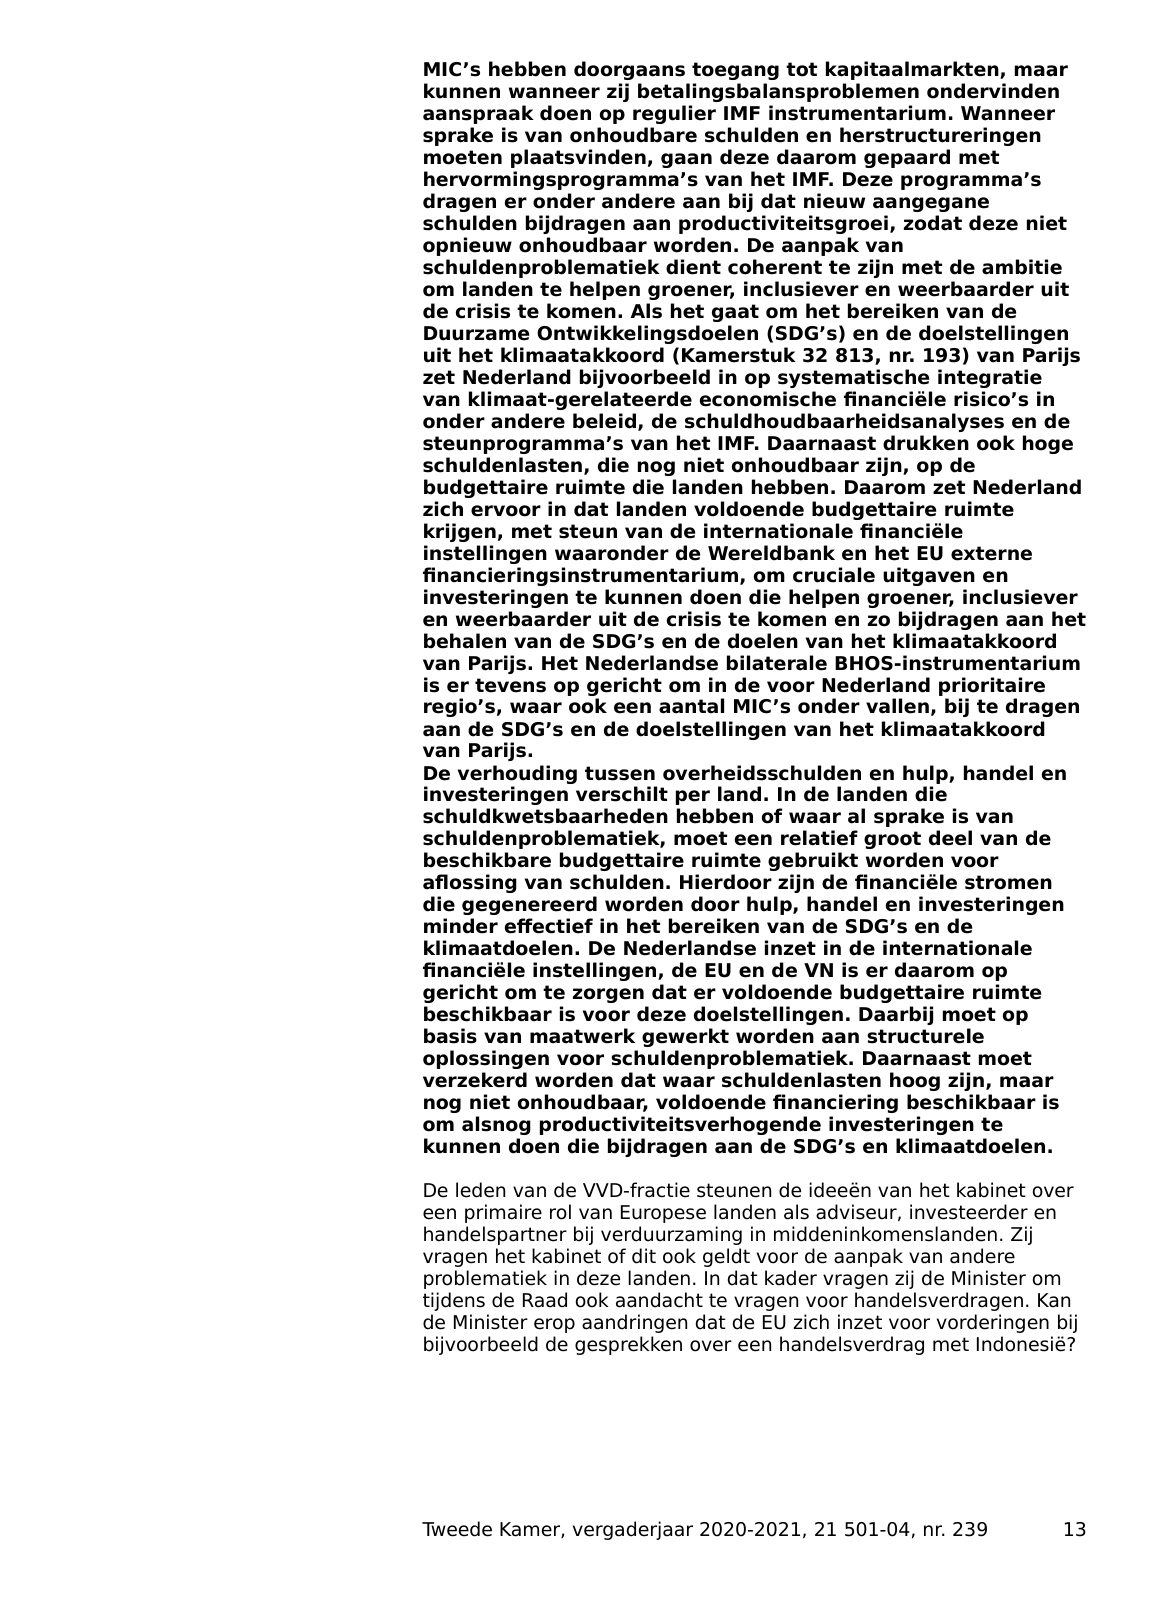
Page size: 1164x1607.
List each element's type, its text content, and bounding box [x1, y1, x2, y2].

text De verhouding tussen overheidsschulden en hulp, handel en investeringen verschilt per land. In de landen die schuldkwetsbaarheden hebben of waar al sprake is van schuldenproblematiek, moet een relatief groot deel van de beschikbare budgettaire ruimte gebruikt worden voor aflossing van schulden. Hierdoor zijn de financiële stromen die gegenereerd worden door hulp, handel en investeringen minder effectief in het bereiken van de SDG’s en de klimaatdoelen. De Nederlandse inzet in de internationale financiële instellingen, de EU en de VN is er daarom op gericht om te zorgen dat er voldoende budgettaire ruimte beschikbaar is voor deze doelstellingen. Daarbij moet op basis van maatwerk gewerkt worden aan structurele oplossingen voor schuldenproblematiek. Daarnaast moet verzekerd worden dat waar schuldenlasten hoog zijn, maar nog niet onhoudbaar, voldoende financiering beschikbaar is om alsnog productiviteitsverhogende investeringen te kunnen doen die bijdragen aan de SDG’s en klimaatdoelen. [422, 762, 1087, 1158]
text MIC’s hebben doorgaans toegang tot kapitaalmarkten, maar kunnen wanneer zij betalingsbalansproblemen ondervinden aanspraak doen op regulier IMF instrumentarium. Wanneer sprake is van onhoudbare schulden en herstructureringen moeten plaatsvinden, gaan deze daarom gepaard met hervormingsprogramma’s van het IMF. Deze programma’s dragen er onder andere aan bij dat nieuw aangegane schulden bijdragen aan productiviteitsgroei, zodat deze niet opnieuw onhoudbaar worden. De aanpak van schuldenproblematiek dient coherent te zijn met de ambitie om landen te helpen groener, inclusiever en weerbaarder uit de crisis te komen. Als het gaat om het bereiken van de Duurzame Ontwikkelingsdoelen (SDG’s) en de doelstellingen uit het klimaatakkoord (Kamerstuk 32 813, nr. 193) van Parijs zet Nederland bijvoorbeeld in op systematische integratie van klimaat-gerelateerde economische financiële risico’s in onder andere beleid, de schuldhoudbaarheidsanalyses en de steunprogramma’s van het IMF. Daarnaast drukken ook hoge schuldenlasten, die nog niet onhoudbaar zijn, op de budgettaire ruimte die landen hebben. Daarom zet Nederland zich ervoor in dat landen voldoende budgettaire ruimte krijgen, met steun van de internationale financiële instellingen waaronder de Wereldbank en het EU externe financieringsinstrumentarium, om cruciale uitgaven en investeringen te kunnen doen die helpen groener, inclusiever en weerbaarder uit de crisis te komen en zo bijdragen aan het behalen van de SDG’s en de doelen van het klimaatakkoord van Parijs. Het Nederlandse bilaterale BHOS-instrumentarium is er tevens op gericht om in de voor Nederland prioritaire regio’s, waar ook een aantal MIC’s onder vallen, bij te dragen aan de SDG’s en de doelstellingen van het klimaatakkoord van Parijs. [422, 59, 1087, 762]
text De leden van de VVD-fractie steunen de ideeën van het kabinet over een primaire rol van Europese landen als adviseur, investeerder en handelspartner bij verduurzaming in middeninkomenslanden. Zij vragen het kabinet of dit ook geldt voor de aanpak van andere problematiek in deze landen. In dat kader vragen zij de Minister om tijdens de Raad ook aandacht te vragen voor handelsverdragen. Kan de Minister erop aandringen dat de EU zich inzet voor vorderingen bij bijvoorbeeld de gesprekken over een handelsverdrag met Indonesië? [422, 1180, 1087, 1356]
